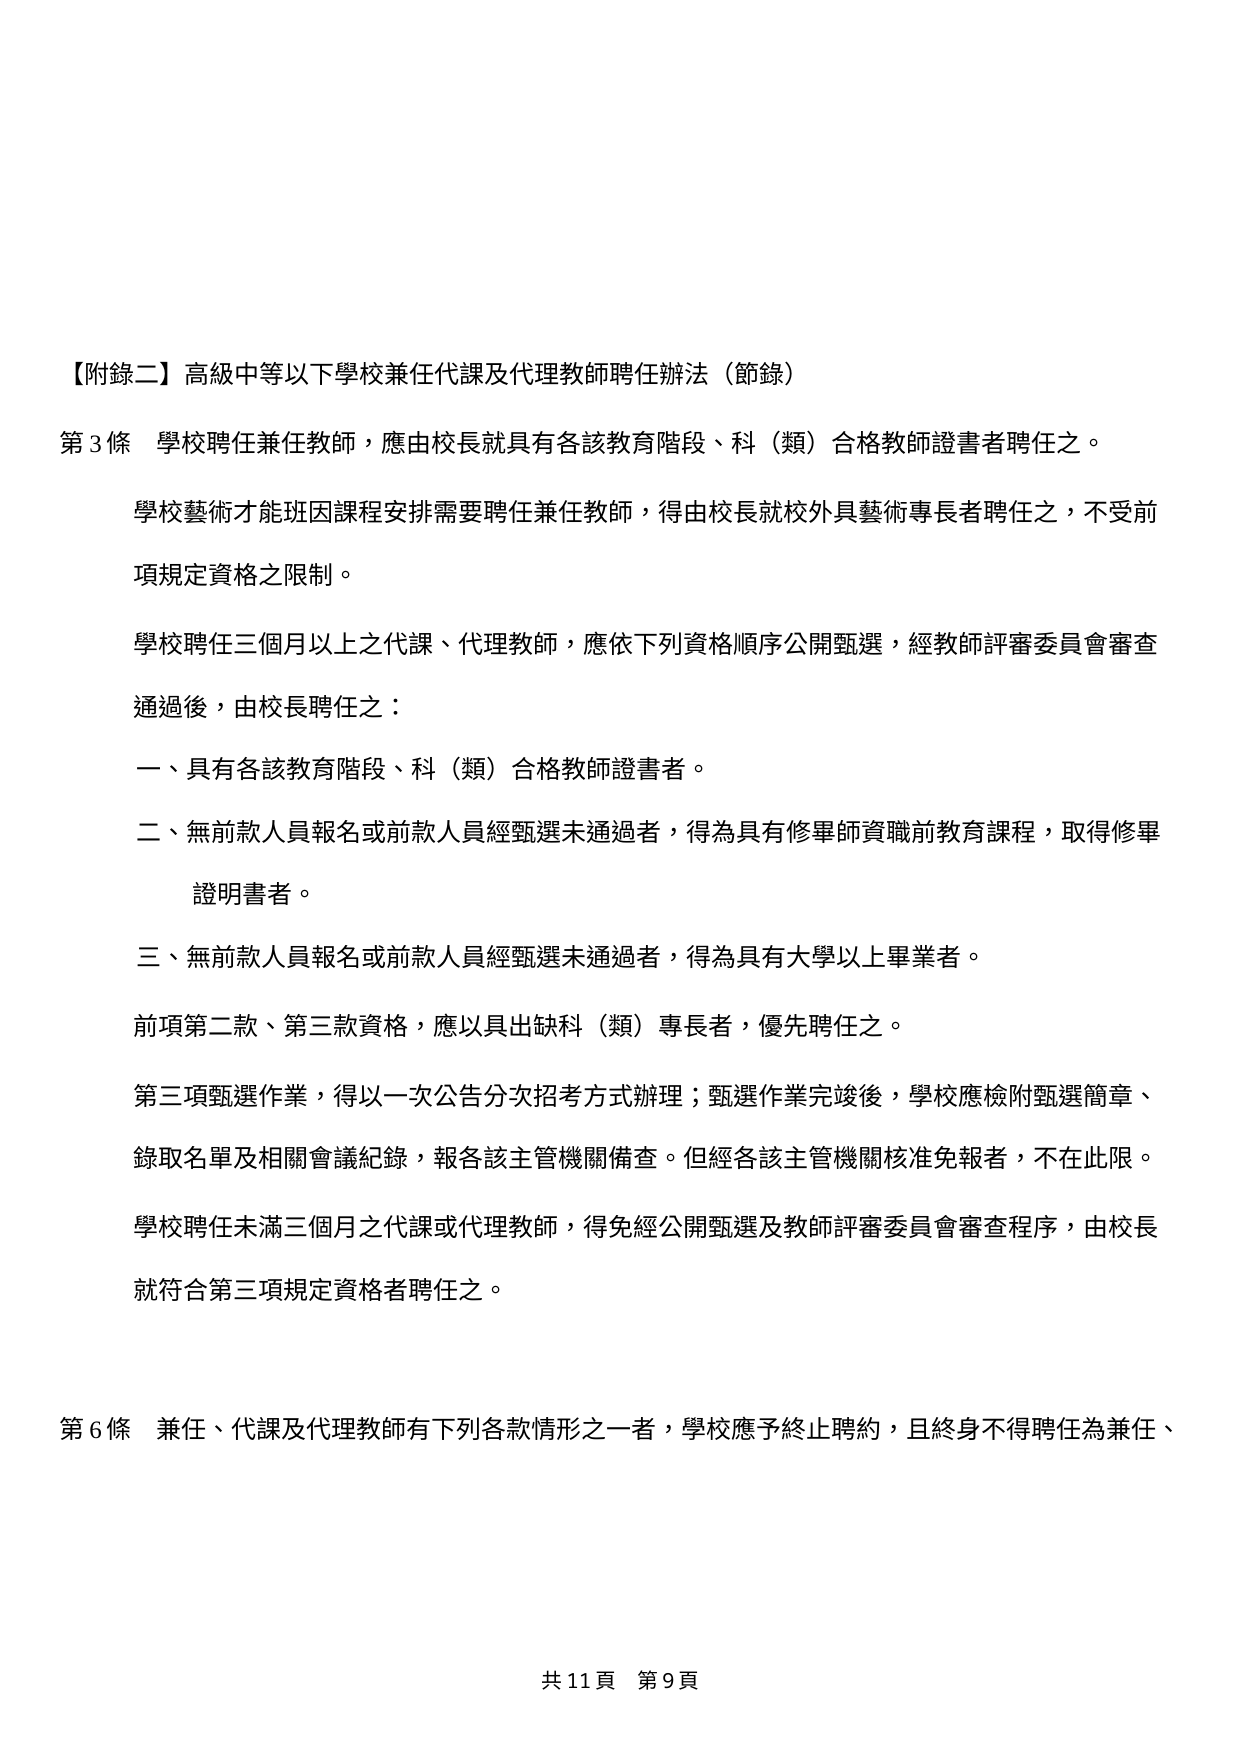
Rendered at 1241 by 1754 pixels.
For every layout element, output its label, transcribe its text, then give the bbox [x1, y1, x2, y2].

text 一、具有各該教育階段、科（類）合格教師證書者。 [59, 726, 1181, 789]
text 第三項甄選作業，得以一次公告分次招考方式辦理；甄選作業完竣後，學校應檢附甄選簡章、錄取名單及相關會議紀錄，報各該主管機關備查。但經各該主管機關核准免報者，不在此限。 [133, 1052, 1181, 1177]
text 前項第二款、第三款資格，應以具出缺科（類）專長者，優先聘任之。 [133, 983, 1181, 1046]
text 第6條 兼任、代課及代理教師有下列各款情形之一者，學校應予終止聘約，且終身不得聘任為兼任、 [59, 1386, 1181, 1448]
text 第3條 學校聘任兼任教師，應由校長就具有各該教育階段、科（類）合格教師證書者聘任之。 [59, 400, 1181, 462]
text 學校聘任三個月以上之代課、代理教師，應依下列資格順序公開甄選，經教師評審委員會審查通過後，由校長聘任之： [133, 601, 1181, 726]
text 學校聘任未滿三個月之代課或代理教師，得免經公開甄選及教師評審委員會審查程序，由校長就符合第三項規定資格者聘任之。 [133, 1184, 1181, 1309]
text 學校藝術才能班因課程安排需要聘任兼任教師，得由校長就校外具藝術專長者聘任之，不受前項規定資格之限制。 [133, 469, 1181, 594]
text 二、無前款人員報名或前款人員經甄選未通過者，得為具有修畢師資職前教育課程，取得修畢證明書者。 [136, 789, 1181, 914]
text 三、無前款人員報名或前款人員經甄選未通過者，得為具有大學以上畢業者。 [59, 914, 1181, 976]
text 【附錄二】高級中等以下學校兼任代課及代理教師聘任辦法（節錄） [59, 331, 1181, 393]
